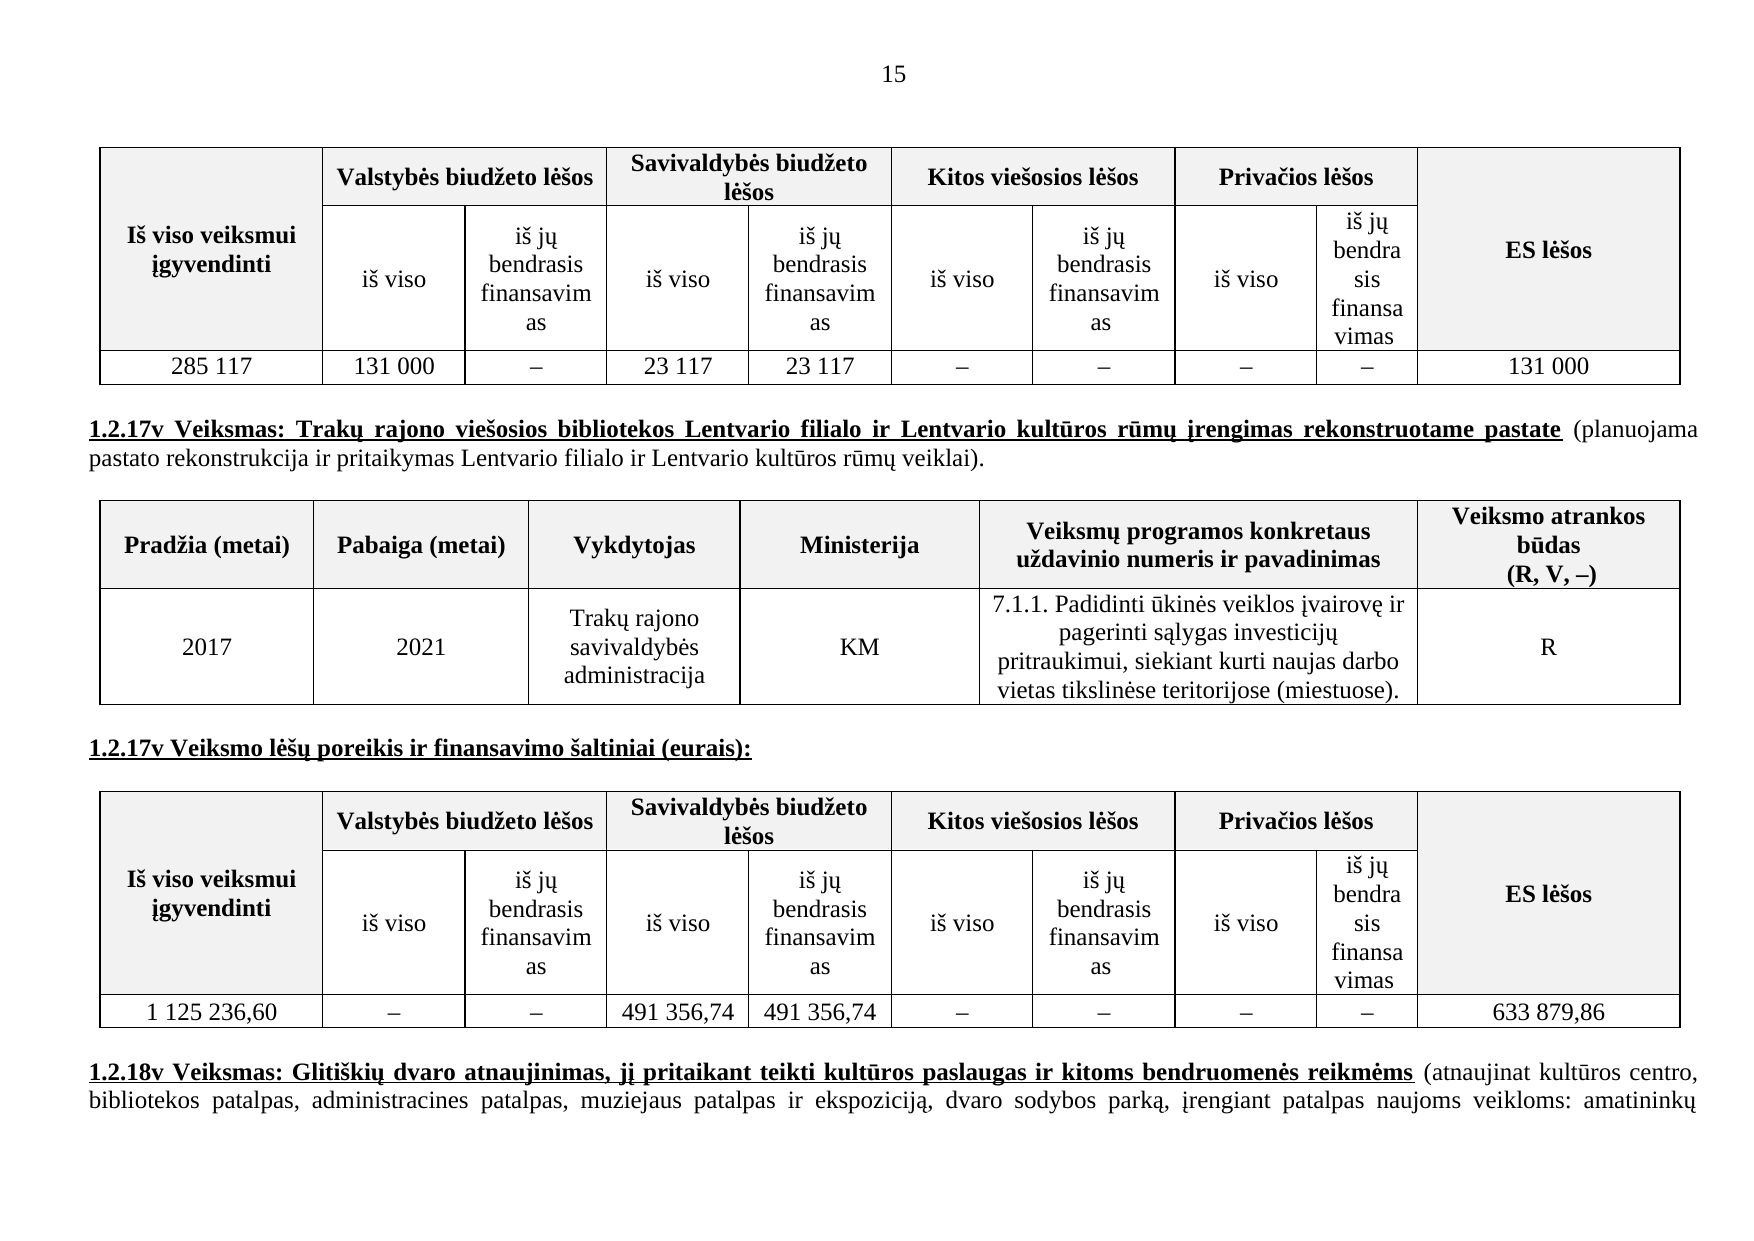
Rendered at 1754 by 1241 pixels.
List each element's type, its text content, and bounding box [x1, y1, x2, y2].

table_cell Trakų rajono savivaldybės administracija [529, 589, 739, 704]
table_cell 285 117 [101, 351, 322, 384]
table_cell – [1176, 995, 1316, 1027]
table_cell R [1418, 589, 1679, 704]
table_cell – [466, 995, 606, 1027]
table_header Privačios lėšos [1176, 148, 1417, 205]
table_cell iš viso [892, 206, 1032, 350]
text 1.2.18v Veiksmas: Glitiškių dvaro atnaujinimas, jį pritaikant teikti kultūros paslaugas ir kitoms bendruomenės reikmėms (atnaujinat kultūros centro, bibliotekos patalpas, administracines patalpas, muziejaus patalpas ir ekspoziciją, dvaro sodybos parką, įrengiant patalpas naujoms veikloms: amatininkų [89, 1057, 1698, 1114]
table_header Pradžia (metai) [101, 501, 313, 588]
text 1.2.17v Veiksmo lėšų poreikis ir finansavimo šaltiniai (eurais): [89, 733, 1698, 762]
table_cell 2017 [101, 589, 313, 704]
table_cell iš viso [607, 851, 748, 994]
table_cell 1 125 236,60 [101, 995, 322, 1027]
table_cell – [892, 995, 1032, 1027]
table_cell 23 117 [607, 351, 748, 384]
table_cell 491 356,74 [607, 995, 748, 1027]
table_header Veiksmų programos konkretaus uždavinio numeris ir pavadinimas [980, 501, 1417, 588]
table_cell iš jų bendrasis finansavimas [1033, 206, 1174, 350]
table_cell 131 000 [1418, 351, 1679, 384]
table_cell iš viso [1176, 206, 1316, 350]
table_cell iš viso [323, 206, 464, 350]
table_cell iš jų bendrasis finansavimas [1317, 206, 1417, 350]
table_cell iš viso [1176, 851, 1316, 994]
table_cell KM [741, 589, 979, 704]
table_header Vykdytojas [529, 501, 739, 588]
table_header Iš viso veiksmui įgyvendinti [101, 792, 322, 994]
table_cell iš viso [892, 851, 1032, 994]
table_header ES lėšos [1418, 148, 1679, 350]
table_header Kitos viešosios lėšos [892, 148, 1174, 205]
table_cell 2021 [314, 589, 528, 704]
text 1.2.17v Veiksmas: Trakų rajono viešosios bibliotekos Lentvario filialo ir Lentvario kultūros rūmų įrengimas rekonstruotame pastate (planuojama pastato rekonstrukcija ir pritaikymas Lentvario filialo ir Lentvario kultūros rūmų veiklai). [89, 414, 1698, 472]
table_header Iš viso veiksmui įgyvendinti [101, 148, 322, 350]
table_cell iš jų bendrasis finansavimas [466, 851, 606, 994]
table_cell 131 000 [323, 351, 464, 384]
table_header Valstybės biudžeto lėšos [323, 792, 606, 849]
table_header Privačios lėšos [1176, 792, 1417, 849]
table_header Savivaldybės biudžeto lėšos [607, 148, 891, 205]
table_cell – [892, 351, 1032, 384]
table_header ES lėšos [1418, 792, 1679, 994]
table_header Savivaldybės biudžeto lėšos [607, 792, 891, 849]
table_cell iš jų bendrasis finansavimas [749, 206, 891, 350]
table_cell 7.1.1. Padidinti ūkinės veiklos įvairovę ir pagerinti sąlygas investicijų pritraukimui, siekiant kurti naujas darbo vietas tikslinėse teritorijose (miestuose). [980, 589, 1417, 704]
table_header Valstybės biudžeto lėšos [323, 148, 606, 205]
table_cell iš viso [323, 851, 464, 994]
table_cell – [1317, 351, 1417, 384]
table_cell iš jų bendrasis finansavimas [749, 851, 891, 994]
table_cell – [1317, 995, 1417, 1027]
table_cell – [466, 351, 606, 384]
table_cell iš jų bendrasis finansavimas [466, 206, 606, 350]
table_header Veiksmo atrankos būdas (R, V, –) [1418, 501, 1679, 588]
table_header Kitos viešosios lėšos [892, 792, 1174, 849]
table_cell iš jų bendrasis finansavimas [1317, 851, 1417, 994]
table_cell iš viso [607, 206, 748, 350]
table_cell 23 117 [749, 351, 891, 384]
table_cell iš jų bendrasis finansavimas [1033, 851, 1174, 994]
table_cell – [1033, 351, 1174, 384]
table_cell – [323, 995, 464, 1027]
table_cell 491 356,74 [749, 995, 891, 1027]
table_cell – [1033, 995, 1174, 1027]
table_header Pabaiga (metai) [314, 501, 528, 588]
table_cell 633 879,86 [1418, 995, 1679, 1027]
table_cell – [1176, 351, 1316, 384]
table_header Ministerija [741, 501, 979, 588]
